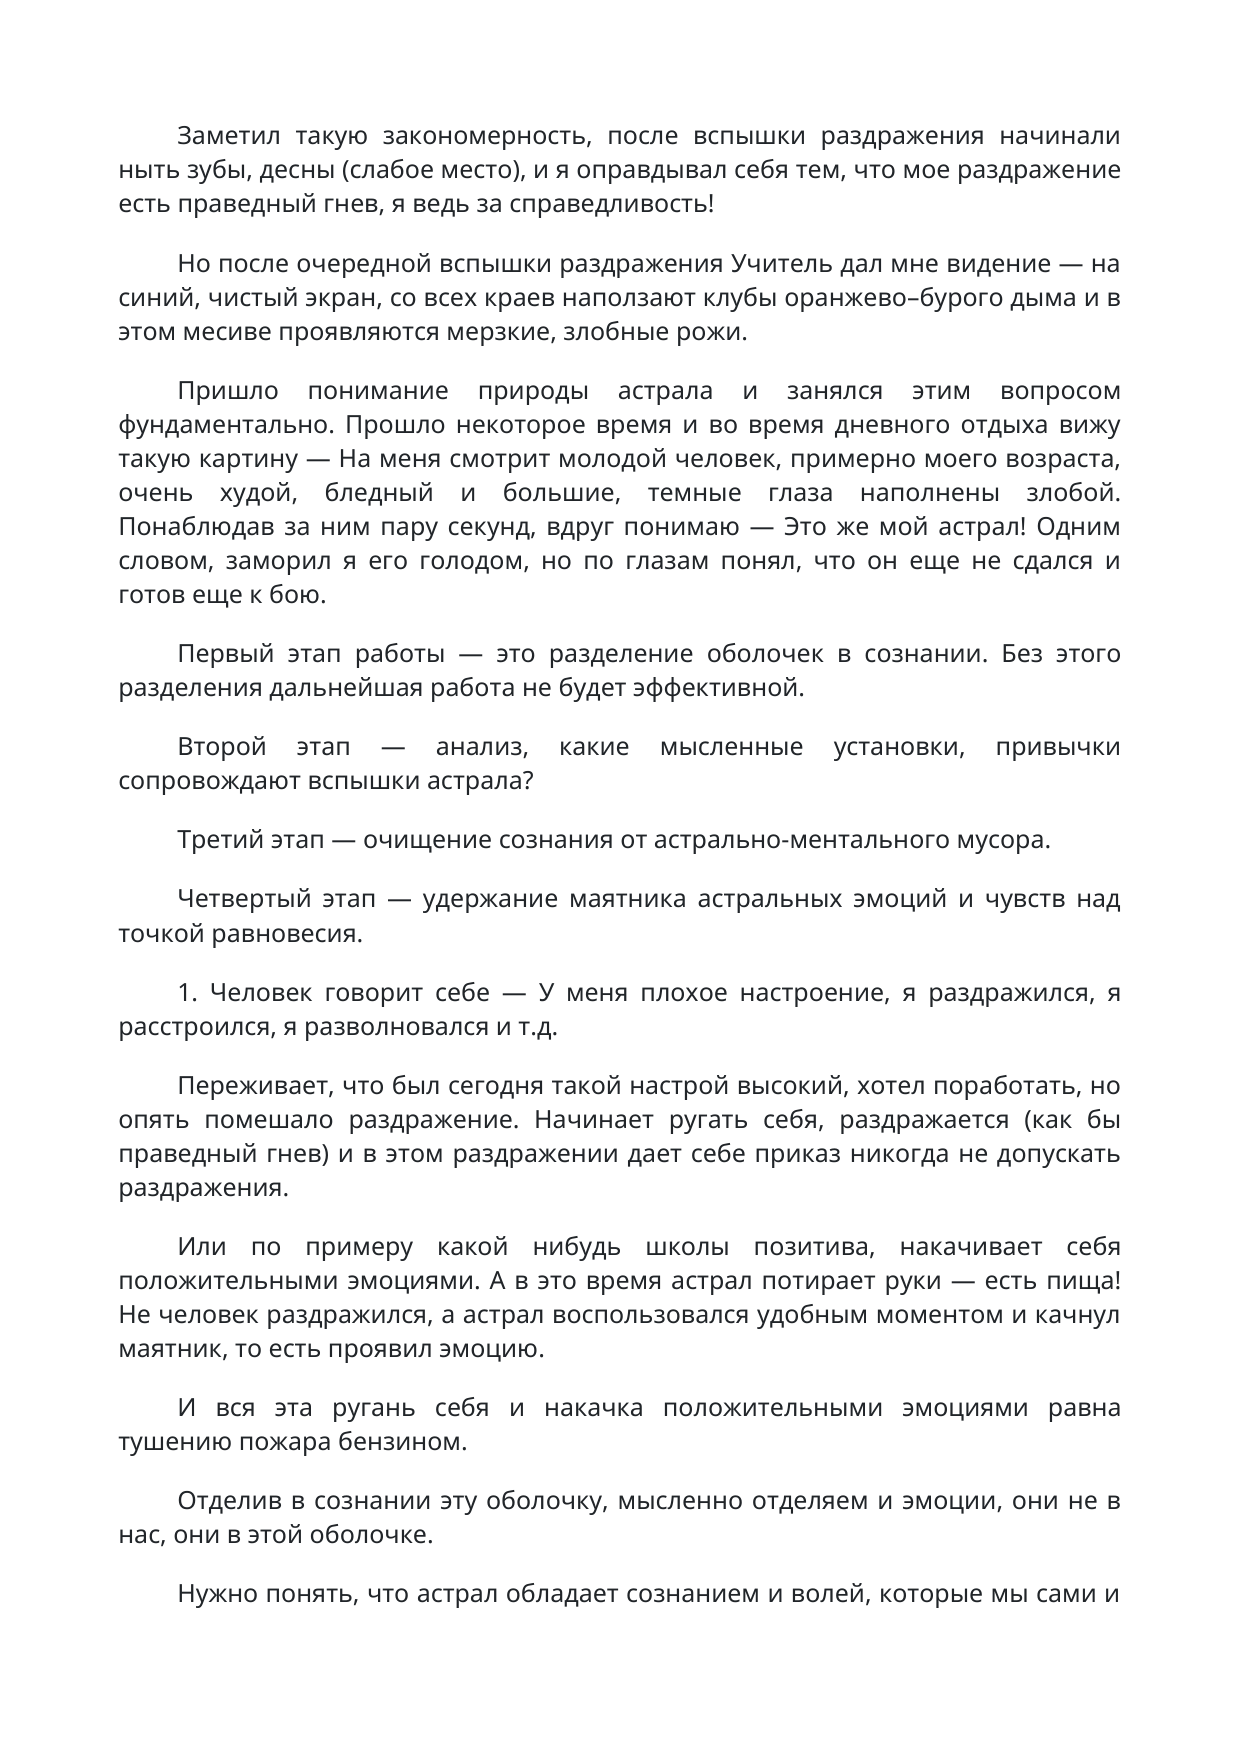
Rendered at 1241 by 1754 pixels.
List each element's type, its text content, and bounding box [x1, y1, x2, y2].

text Нужно понять, что астрал обладает сознанием и волей, которые мы сами и [118, 1576, 1122, 1610]
text Или по примеру какой нибудь школы позитива, накачивает себя положительными эмоциями. А в это время астрал потирает руки — есть пища! Не человек раздражился, а астрал воспользовался удобным моментом и качнул маятник, то есть проявил эмоцию. [118, 1229, 1122, 1365]
text Заметил такую закономерность, после вспышки раздражения начинали ныть зубы, десны (слабое место), и я оправдывал себя тем, что мое раздражение есть праведный гнев, я ведь за справедливость! [118, 118, 1122, 220]
text Переживает, что был сегодня такой настрой высокий, хотел поработать, но опять помешало раздражение. Начинает ругать себя, раздражается (как бы праведный гнев) и в этом раздражении дает себе приказ никогда не допускать раздражения. [118, 1067, 1122, 1204]
text Первый этап работы — это разделение оболочек в сознании. Без этого разделения дальнейшая работа не будет эффективной. [118, 636, 1122, 704]
text Четвертый этап — удержание маятника астральных эмоций и чувств над точкой равновесия. [118, 881, 1122, 949]
text И вся эта ругань себя и накачка положительными эмоциями равна тушению пожара бензином. [118, 1390, 1122, 1458]
text Второй этап — анализ, какие мысленные установки, привычки сопровождают вспышки астрала? [118, 729, 1122, 797]
text Третий этап — очищение сознания от астрально-ментального мусора. [118, 822, 1122, 856]
text Пришло понимание природы астрала и занялся этим вопросом фундаментально. Прошло некоторое время и во время дневного отдыха вижу такую картину — На меня смотрит молодой человек, примерно моего возраста, очень худой, бледный и большие, темные глаза наполнены злобой. Понаблюдав за ним пару секунд, вдруг понимаю — Это же мой астрал! Одним словом, заморил я его голодом, но по глазам понял, что он еще не сдался и готов еще к бою. [118, 372, 1122, 611]
text Но после очередной вспышки раздражения Учитель дал мне видение — на синий, чистый экран, со всех краев наползают клубы оранжево–бурого дыма и в этом месиве проявляются мерзкие, злобные рожи. [118, 245, 1122, 347]
text 1. Человек говорит себе — У меня плохое настроение, я раздражился, я расстроился, я разволновался и т.д. [118, 974, 1122, 1042]
text Отделив в сознании эту оболочку, мысленно отделяем и эмоции, они не в нас, они в этой оболочке. [118, 1483, 1122, 1551]
